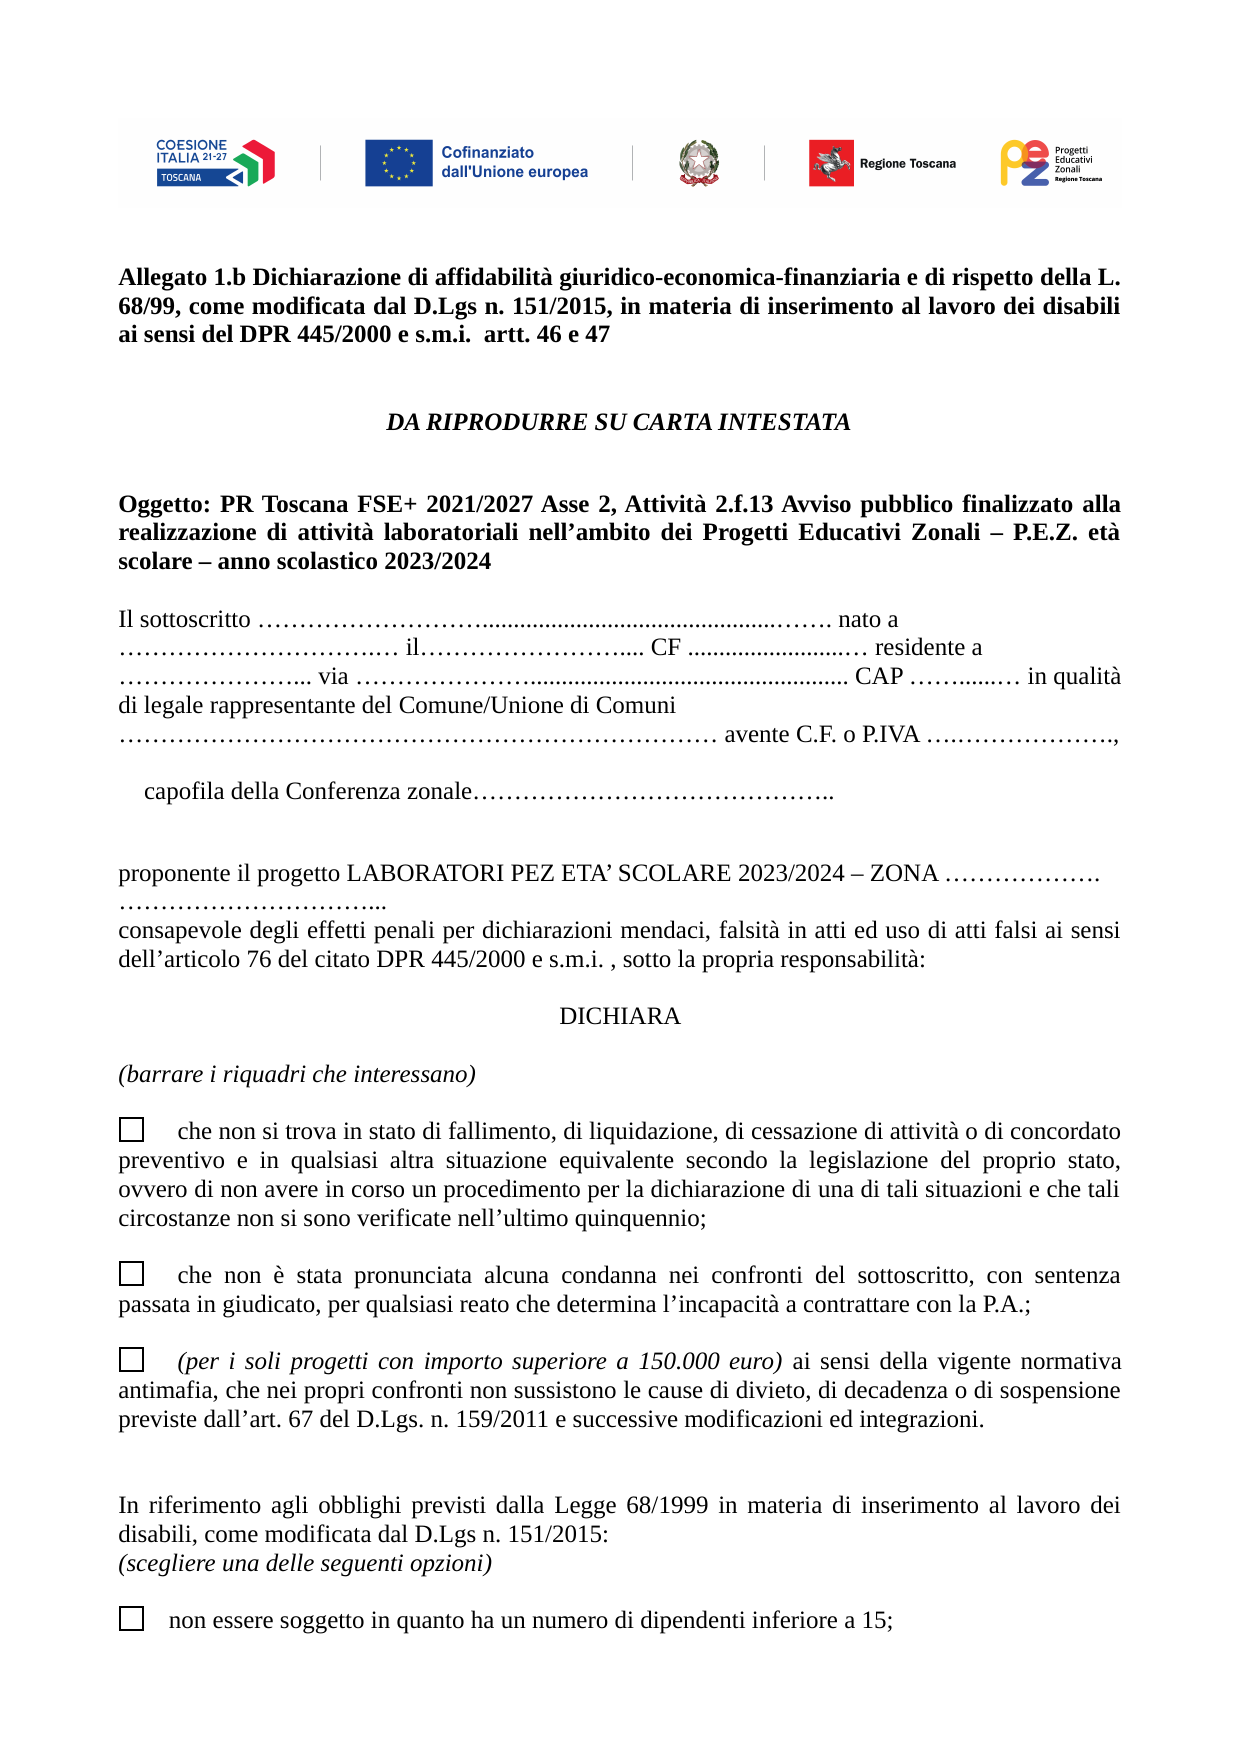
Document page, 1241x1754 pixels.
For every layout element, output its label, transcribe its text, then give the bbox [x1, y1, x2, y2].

picture [118, 118, 1123, 208]
list DA RIPRODURRE SU CARTA INTESTATA [118, 407, 1122, 436]
list (barrare i riquadri che interessano) [118, 1059, 1122, 1088]
list Il sottoscritto ………………………...............................................……. nato a ………………………….… il…………………….... CF .........................… residente a …………………... via …………………................................................... CAP ……......… in qualità di legale rappresentante del Comune/Unione di Comuni ……………………………………………………………… avente C.F. o P.IVA ….………………., [118, 604, 1122, 747]
list che non si trova in stato di fallimento, di liquidazione, di cessazione di attività o di concordato preventivo e in qualsiasi altra situazione equivalente secondo la legislazione del proprio stato, ovvero di non avere in corso un procedimento per la dichiarazione di una di tali situazioni e che tali circostanze non si sono verificate nell’ultimo quinquennio; [118, 1116, 1122, 1231]
list che non è stata pronunciata alcuna condanna nei confronti del sottoscritto, con sentenza passata in giudicato, per qualsiasi reato che determina l’incapacità a contrattare con la P.A.; [118, 1260, 1122, 1318]
list (scegliere una delle seguenti opzioni) [118, 1548, 1122, 1576]
list  capofila della Conferenza zonale…………………………………….. [118, 776, 1122, 805]
list di non essere soggetto in quanto ha un numero di dipendenti inferiore a 15; [118, 1605, 1122, 1634]
list (per i soli progetti con importo superiore a 150.000 euro) ai sensi della vigente normativa antimafia, che nei propri confronti non sussistono le cause di divieto, di decadenza o di sospensione previste dall’art. 67 del D.Lgs. n. 159/2011 e successive modificazioni ed integrazioni. [118, 1346, 1122, 1433]
list proponente il progetto LABORATORI PEZ ETA’ SCOLARE 2023/2024 – ZONA ……………….…………………………... [118, 858, 1122, 915]
list Oggetto: PR Toscana FSE+ 2021/2027 Asse 2, Attività 2.f.13 Avviso pubblico finalizzato alla realizzazione di attività laboratoriali nell’ambito dei Progetti Educativi Zonali – P.E.Z. età scolare – anno scolastico 2023/2024 [118, 489, 1122, 575]
list DICHIARA [118, 1001, 1122, 1030]
subtitle Allegato 1.b Dichiarazione di affidabilità giuridico-economica-finanziaria e di rispetto della L. 68/99, come modificata dal D.Lgs n. 151/2015, in materia di inserimento al lavoro dei disabili ai sensi del DPR 445/2000 e s.m.i. artt. 46 e 47 [118, 262, 1122, 348]
list In riferimento agli obblighi previsti dalla Legge 68/1999 in materia di inserimento al lavoro dei disabili, come modificata dal D.Lgs n. 151/2015: [118, 1490, 1122, 1548]
list consapevole degli effetti penali per dichiarazioni mendaci, falsità in atti ed uso di atti falsi ai sensi dell’articolo 76 del citato DPR 445/2000 e s.m.i. , sotto la propria responsabilità: [118, 915, 1122, 973]
